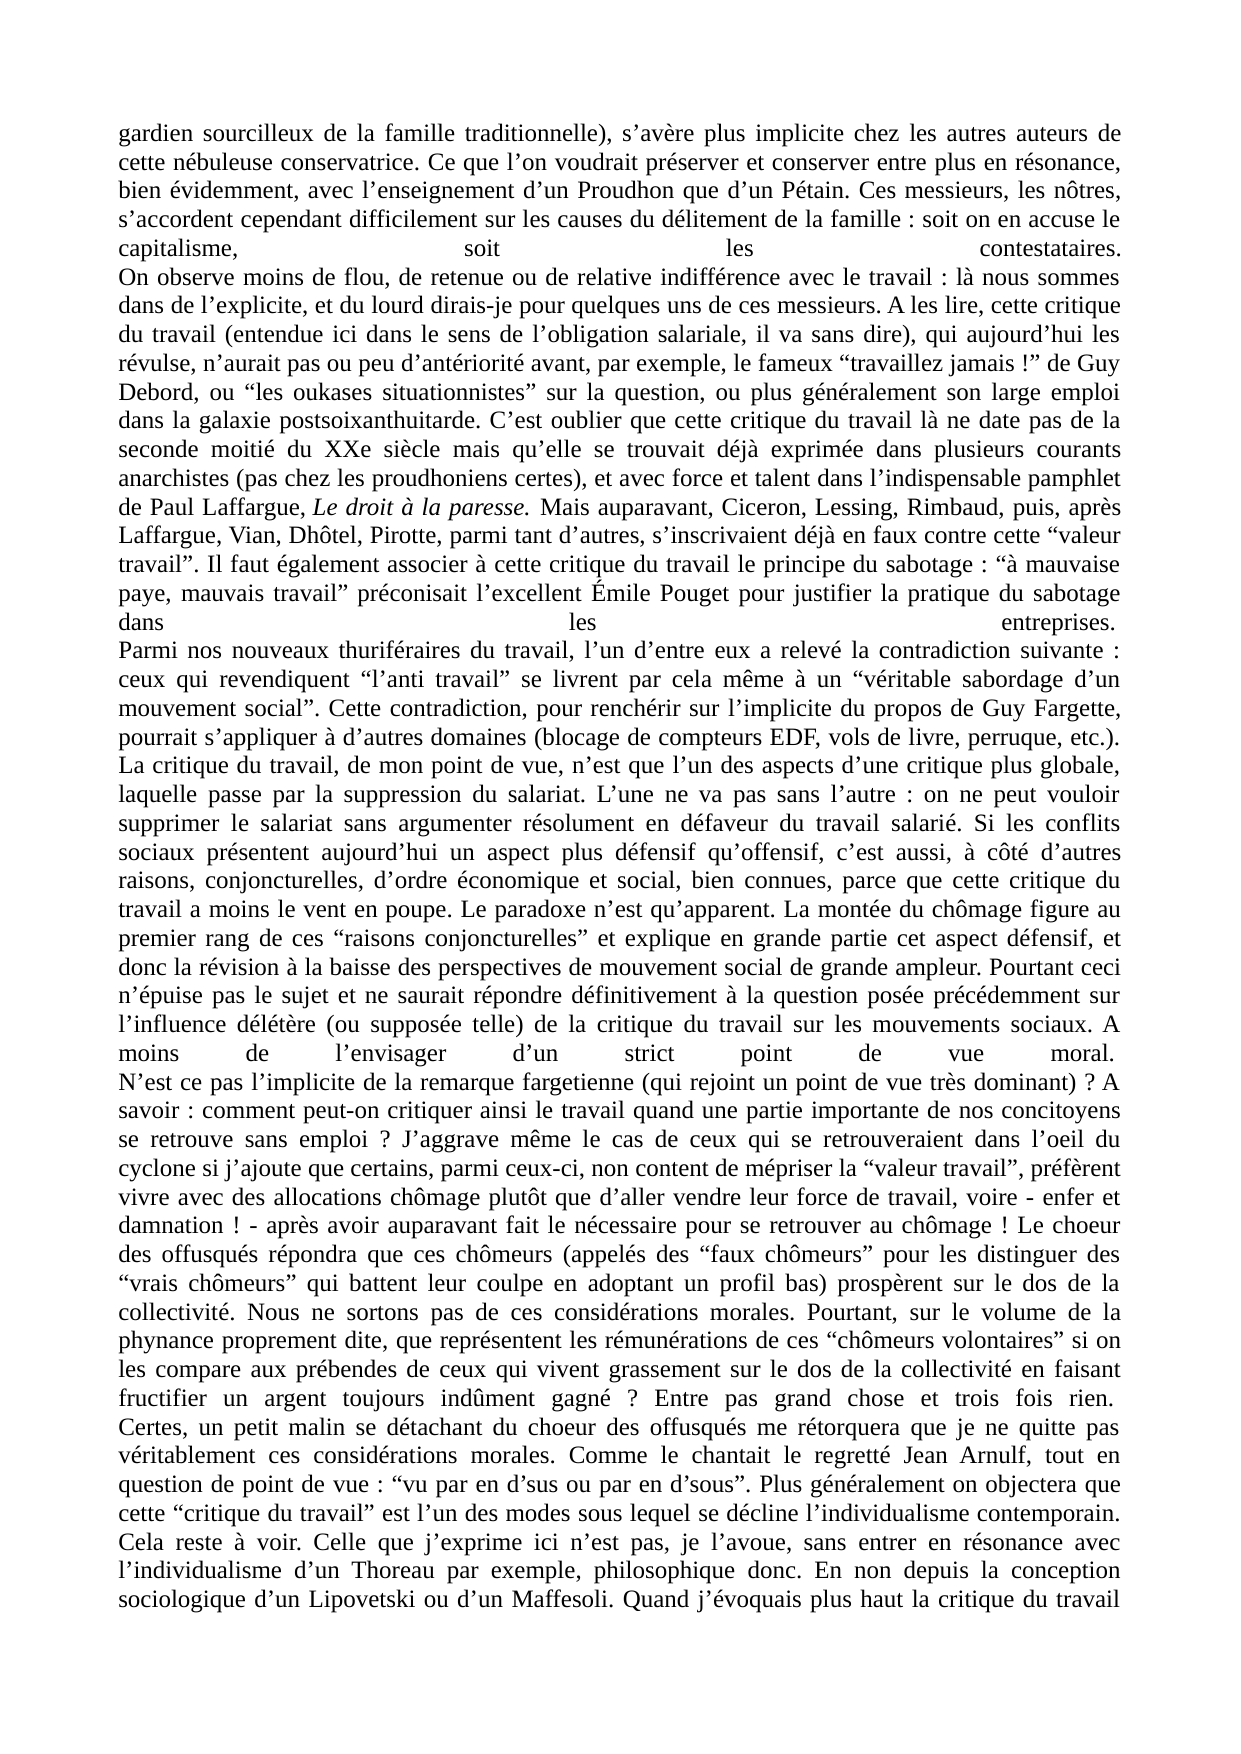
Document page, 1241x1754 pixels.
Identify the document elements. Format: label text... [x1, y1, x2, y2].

text gardien sourcilleux de la famille traditionnelle), s’avère plus implicite chez les autres auteurs de cette nébuleuse conservatrice. Ce que l’on voudrait préserver et conserver entre plus en résonance, bien évidemment, avec l’enseignement d’un Proudhon que d’un Pétain. Ces messieurs, les nôtres, s’accordent cependant difficilement sur les causes du délitement de la famille : soit on en accuse le capitalisme, soit les contestataires. On observe moins de flou, de retenue ou de relative indifférence avec le travail : là nous sommes dans de l’explicite, et du lourd dirais-je pour quelques uns de ces messieurs. A les lire, cette critique du travail (entendue ici dans le sens de l’obligation salariale, il va sans dire), qui aujourd’hui les révulse, n’aurait pas ou peu d’antériorité avant, par exemple, le fameux “travaillez jamais !” de Guy Debord, ou “les oukases situationnistes” sur la question, ou plus généralement son large emploi dans la galaxie postsoixanthuitarde. C’est oublier que cette critique du travail là ne date pas de la seconde moitié du XXe siècle mais qu’elle se trouvait déjà exprimée dans plusieurs courants anarchistes (pas chez les proudhoniens certes), et avec force et talent dans l’indispensable pamphlet de Paul Laffargue, Le droit à la paresse. Mais auparavant, Ciceron, Lessing, Rimbaud, puis, après Laffargue, Vian, Dhôtel, Pirotte, parmi tant d’autres, s’inscrivaient déjà en faux contre cette “valeur travail”. Il faut également associer à cette critique du travail le principe du sabotage : “à mauvaise paye, mauvais travail” préconisait l’excellent Émile Pouget pour justifier la pratique du sabotage dans les entreprises. Parmi nos nouveaux thuriféraires du travail, l’un d’entre eux a relevé la contradiction suivante : ceux qui revendiquent “l’anti travail” se livrent par cela même à un “véritable sabordage d’un mouvement social”. Cette contradiction, pour renchérir sur l’implicite du propos de Guy Fargette, pourrait s’appliquer à d’autres domaines (blocage de compteurs EDF, vols de livre, perruque, etc.). La critique du travail, de mon point de vue, n’est que l’un des aspects d’une critique plus globale, laquelle passe par la suppression du salariat. L’une ne va pas sans l’autre : on ne peut vouloir supprimer le salariat sans argumenter résolument en défaveur du travail salarié. Si les conflits sociaux présentent aujourd’hui un aspect plus défensif qu’offensif, c’est aussi, à côté d’autres raisons, conjoncturelles, d’ordre économique et social, bien connues, parce que cette critique du travail a moins le vent en poupe. Le paradoxe n’est qu’apparent. La montée du chômage figure au premier rang de ces “raisons conjoncturelles” et explique en grande partie cet aspect défensif, et donc la révision à la baisse des perspectives de mouvement social de grande ampleur. Pourtant ceci n’épuise pas le sujet et ne saurait répondre définitivement à la question posée précédemment sur l’influence délétère (ou supposée telle) de la critique du travail sur les mouvements sociaux. A moins de l’envisager d’un strict point de vue moral. N’est ce pas l’implicite de la remarque fargetienne (qui rejoint un point de vue très dominant) ? A savoir : comment peut-on critiquer ainsi le travail quand une partie importante de nos concitoyens se retrouve sans emploi ? J’aggrave même le cas de ceux qui se retrouveraient dans l’oeil du cyclone si j’ajoute que certains, parmi ceux-ci, non content de mépriser la “valeur travail”, préfèrent vivre avec des allocations chômage plutôt que d’aller vendre leur force de travail, voire - enfer et damnation ! - après avoir auparavant fait le nécessaire pour se retrouver au chômage ! Le choeur des offusqués répondra que ces chômeurs (appelés des “faux chômeurs” pour les distinguer des “vrais chômeurs” qui battent leur coulpe en adoptant un profil bas) prospèrent sur le dos de la collectivité. Nous ne sortons pas de ces considérations morales. Pourtant, sur le volume de la phynance proprement dite, que représentent les rémunérations de ces “chômeurs volontaires” si on les compare aux prébendes de ceux qui vivent grassement sur le dos de la collectivité en faisant fructifier un argent toujours indûment gagné ? Entre pas grand chose et trois fois rien. Certes, un petit malin se détachant du choeur des offusqués me rétorquera que je ne quitte pas véritablement ces considérations morales. Comme le chantait le regretté Jean Arnulf, tout en question de point de vue : “vu par en d’sus ou par en d’sous”. Plus généralement on objectera que cette “critique du travail” est l’un des modes sous lequel se décline l’individualisme contemporain. Cela reste à voir. Celle que j’exprime ici n’est pas, je l’avoue, sans entrer en résonance avec l’individualisme d’un Thoreau par exemple, philosophique donc. En non depuis la conception sociologique d’un Lipovetski ou d’un Maffesoli. Quand j’évoquais plus haut la critique du travail [118, 118, 1122, 1613]
